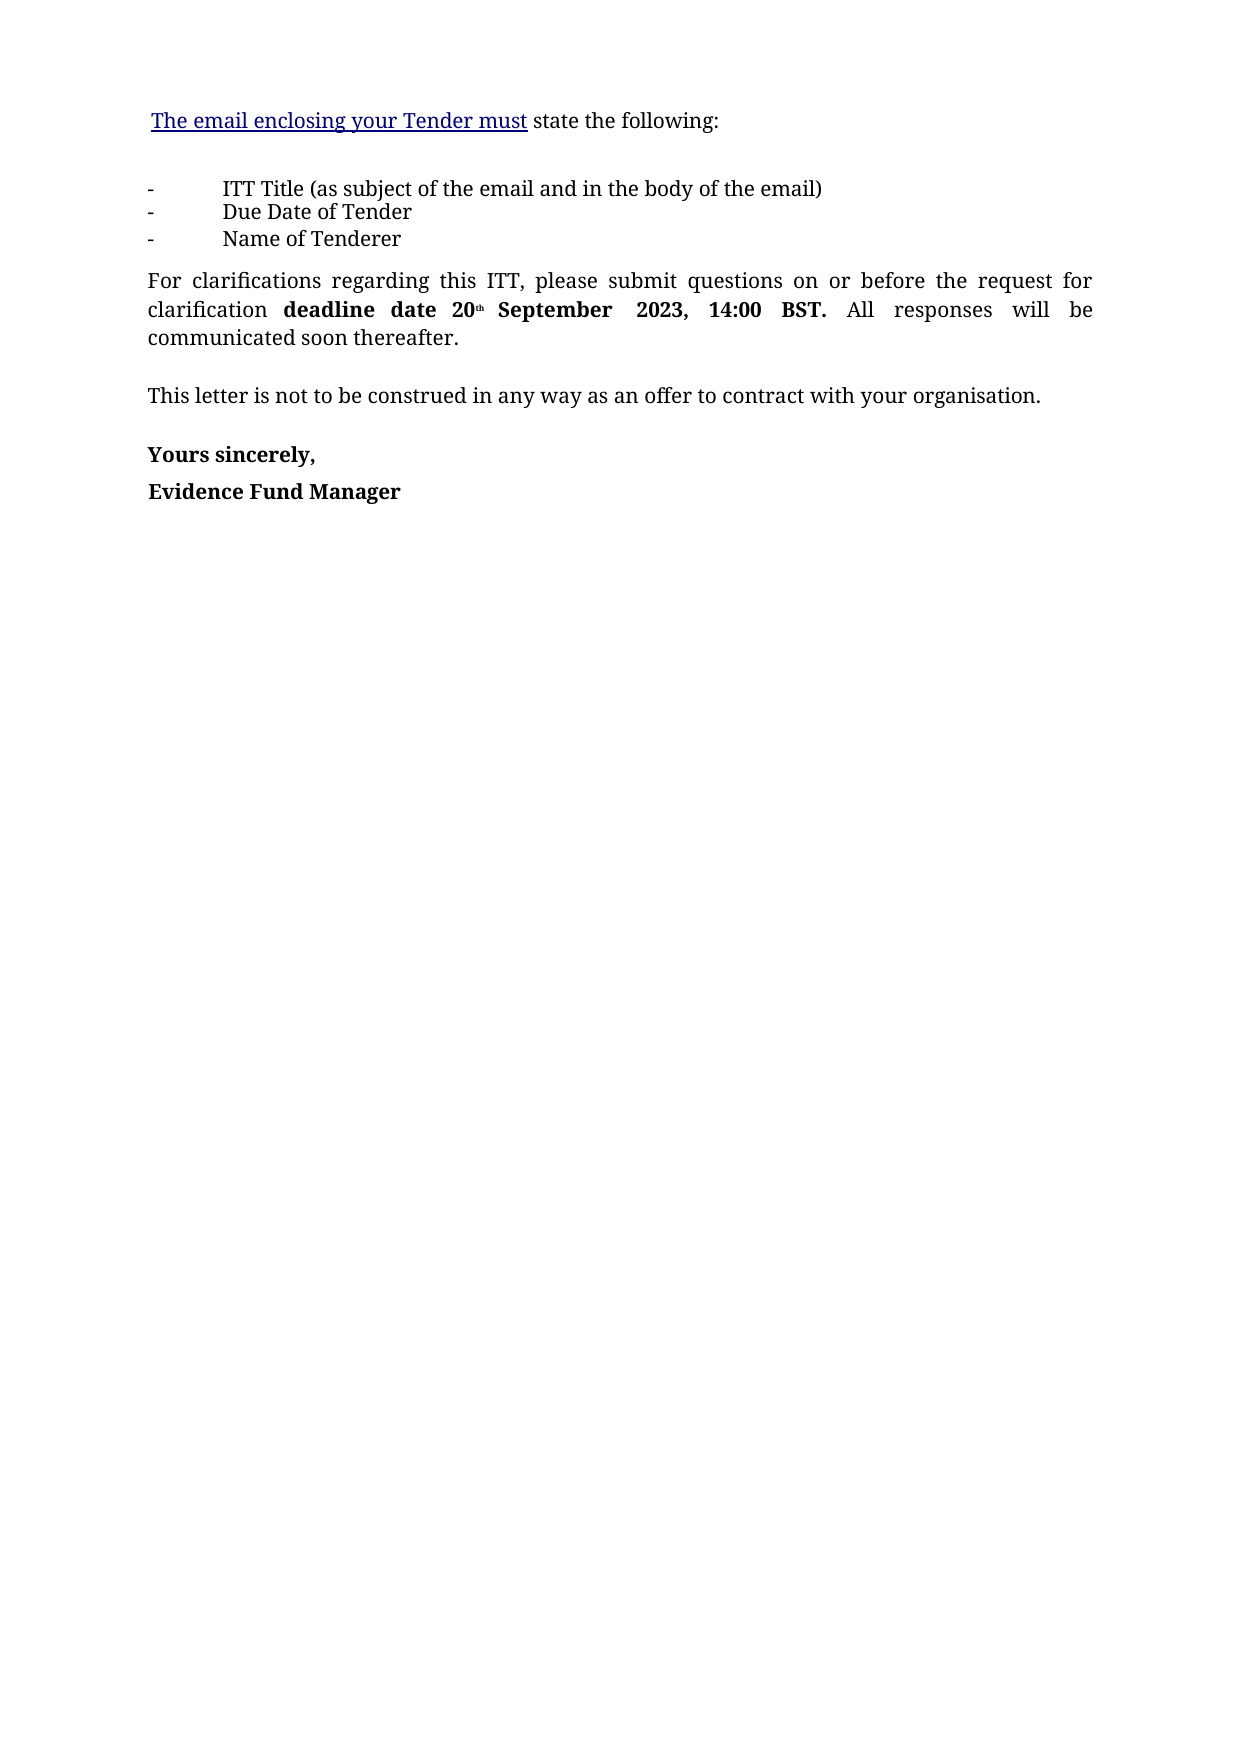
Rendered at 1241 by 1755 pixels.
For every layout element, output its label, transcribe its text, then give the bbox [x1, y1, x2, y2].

text The email enclosing your Tender must state the following: [151, 106, 1134, 135]
list ITT Title (as subject of the email and in the body of the email) [147, 177, 1134, 201]
text For clarifications regarding this ITT, please submit questions on or before the request for clarification deadline date 20th September 2023, 14:00 BST. All responses will be communicated soon thereafter. [147, 266, 1094, 352]
list Name of Tenderer [147, 224, 1134, 253]
text Yours sincerely, [147, 440, 1134, 468]
list Due Date of Tender [147, 201, 1134, 224]
text This letter is not to be construed in any way as an offer to contract with your organisation. [147, 382, 1134, 410]
text Evidence Fund Manager [148, 477, 1134, 505]
